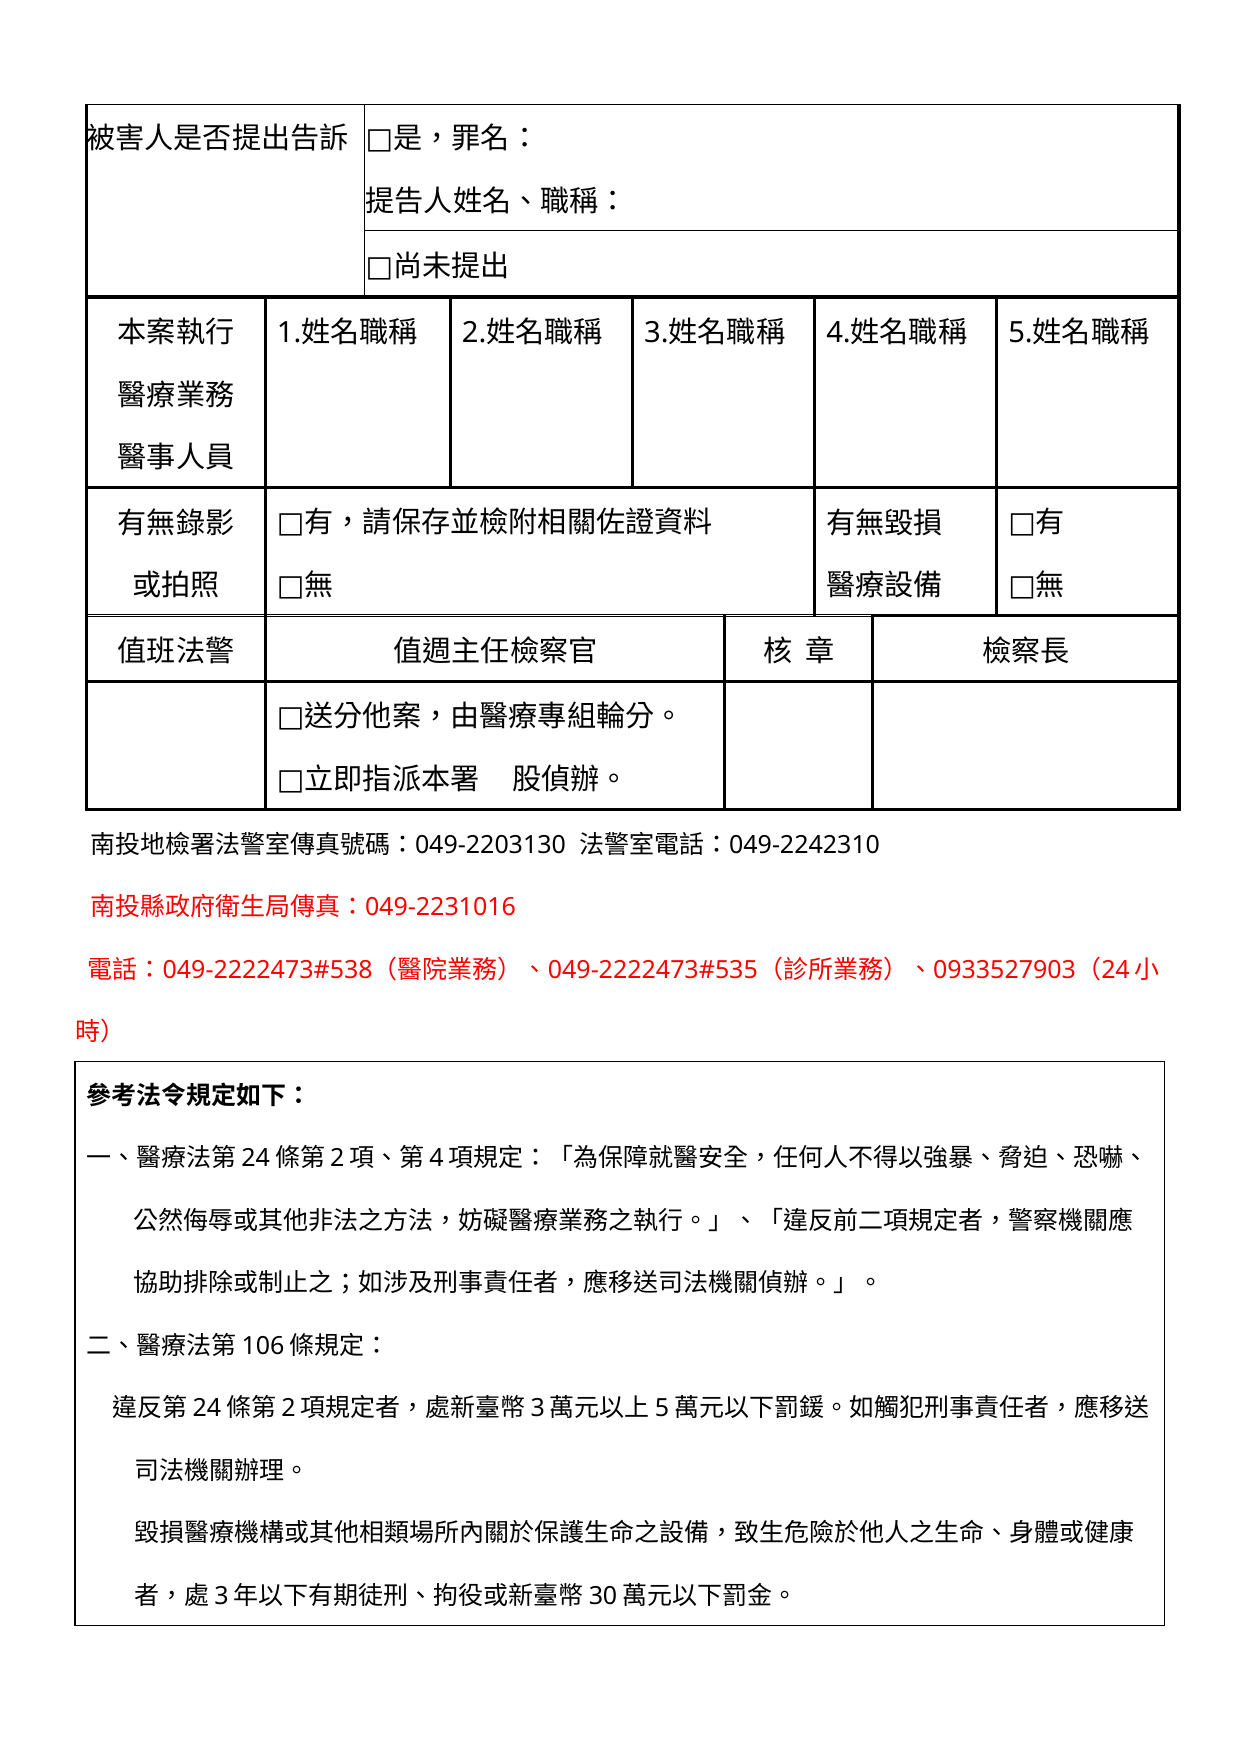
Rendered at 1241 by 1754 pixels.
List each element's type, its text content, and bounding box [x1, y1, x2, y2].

table_cell □是，罪名： [365, 105, 1177, 167]
table_cell □送分他案，由醫療專組輪分。 □立即指派本署 股偵辦。 [267, 683, 723, 808]
table_cell [88, 167, 364, 295]
table_cell 2.姓名職稱 [452, 299, 631, 486]
table_cell [874, 683, 1177, 808]
table_cell 提告人姓名、職稱： [365, 167, 1177, 230]
table_cell 3.姓名職稱 [634, 299, 813, 486]
table_cell 有無錄影 或拍照 [88, 489, 264, 614]
text 電話：049-2222473#538（醫院業務）、049-2222473#535（診所業務）、0933527903（24小時） [75, 936, 1165, 1061]
table_cell 本案執行 醫療業務 醫事人員 [88, 299, 264, 486]
table_cell 核 章 [726, 617, 871, 680]
table_cell 被害人是否提出告訴 [88, 105, 364, 167]
table_cell 5.姓名職稱 [998, 299, 1177, 486]
text 南投縣政府衛生局傳真：049-2231016 [75, 873, 1165, 936]
table_cell □有，請保存並檢附相關佐證資料 □無 [267, 489, 813, 614]
table_cell 4.姓名職稱 [816, 299, 995, 486]
table_cell □有 □無 [998, 489, 1177, 614]
table_cell [726, 683, 871, 808]
table_cell 值班法警 [88, 617, 264, 680]
table_header 參考法令規定如下： 一、醫療法第24條第2項、第4項規定：「為保障就醫安全，任何人不得以強暴、脅迫、恐嚇、公然侮辱或其他非法之方法，妨礙醫療業務之執行。」、「違反前二項規定者，警察機關應協助排除或制止之；如涉及刑事責任者，應移送司法機關偵辦。」。 二、醫療法第106條規定： 違反第24條第2項規定者，處新臺幣3萬元以上5萬元以下罰鍰。如觸犯刑事責任者，應移送司法機關辦理。 毀損醫療機構或其他相類場所內關於保護生命之設備，致生危險於他人之生命、身體或健康者，處3年以下有期徒刑、拘役或新臺幣30萬元以下罰金。 [76, 1062, 1164, 1624]
table_cell 有無毀損 醫療設備 [816, 489, 995, 614]
table_cell 1.姓名職稱 [267, 299, 449, 486]
table_cell 檢察長 [874, 617, 1177, 680]
text 南投地檢署法警室傳真號碼：049-2203130 法警室電話：049-2242310 [75, 811, 1165, 873]
table_cell □尚未提出 [365, 231, 1177, 295]
table_cell [88, 683, 264, 808]
table_cell 值週主任檢察官 [267, 617, 723, 680]
